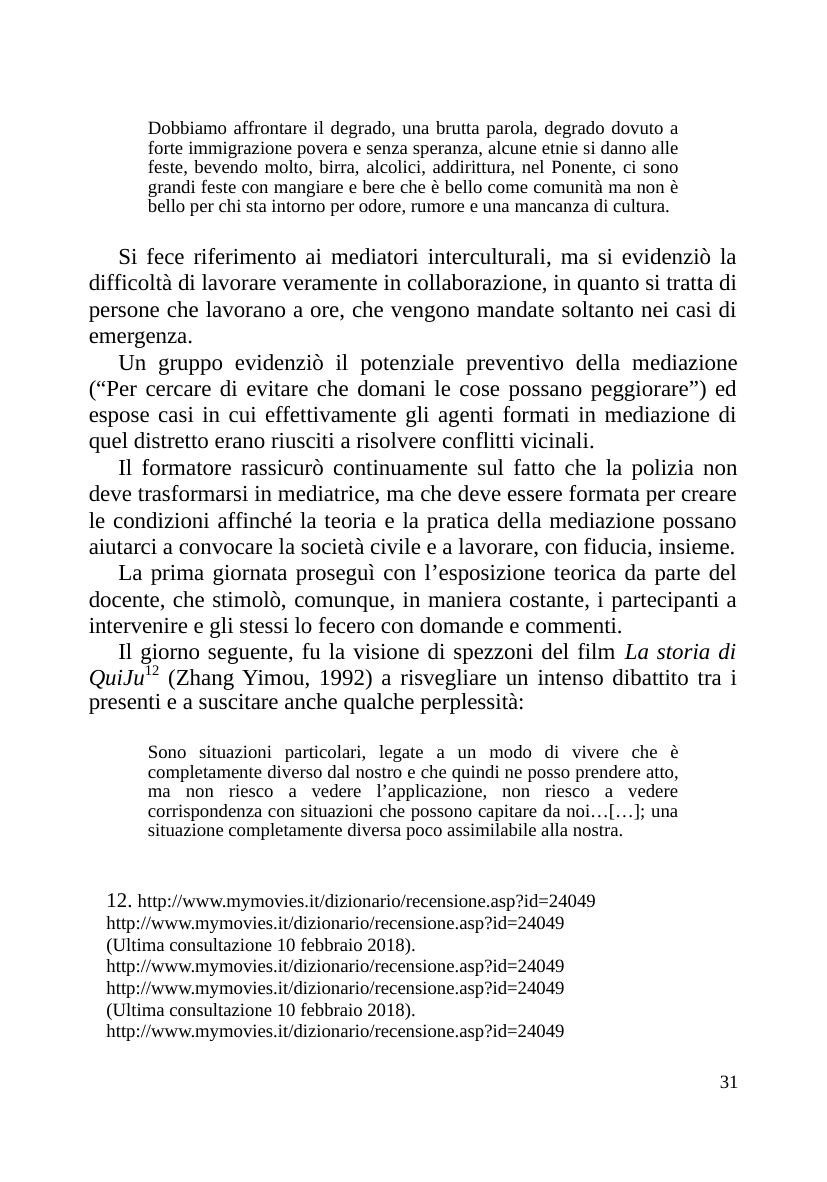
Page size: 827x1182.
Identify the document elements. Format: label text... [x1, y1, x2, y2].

text Il formatore rassicurò continuamente sul fatto che la polizia non deve trasformarsi in mediatrice, ma che deve essere formata per creare le condizioni affinché la teoria e la pratica della mediazione possano aiutarci a convocare la società civile e a lavorare, con fiducia, insieme. [88, 454, 738, 559]
text Si fece riferimento ai mediatori interculturali, ma si evidenziò la difficoltà di lavorare veramente in collaborazione, in quanto si tratta di persone che lavorano a ore, che vengono mandate soltanto nei casi di emergenza. [88, 243, 738, 348]
text http://www.mymovies.it/dizionario/recensione.asp?id=24049 [88, 912, 738, 934]
text (Ultima consultazione 10 febbraio 2018). [88, 998, 738, 1020]
text La prima giornata proseguì con l’esposizione teorica da parte del docente, che stimolò, comunque, in maniera costante, i partecipanti a intervenire e gli stessi lo fecero con domande e commenti. [88, 559, 738, 638]
text Un gruppo evidenziò il potenziale preventivo della mediazione (“Per cercare di evitare che domani le cose possano peggiorare”) ed espose casi in cui effettivamente gli agenti formati in mediazione di quel distretto erano riusciti a risolvere conflitti vicinali. [88, 348, 738, 454]
text Il giorno seguente, fu la visione di spezzoni del film La storia di QuiJu (Zhang Yimou, 1992) a risvegliare un intenso dibattito tra i presenti e a suscitare anche qualche perplessità: [88, 638, 738, 715]
text Dobbiamo affrontare il degrado, una brutta parola, degrado dovuto a forte immigrazione povera e senza speranza, alcune etnie si danno alle feste, bevendo molto, birra, alcolici, addirittura, nel Ponente, ci sono grandi feste con mangiare e bere che è bello come comunità ma non è bello per chi sta intorno per odore, rumore e una mancanza di cultura. [148, 117, 679, 217]
text Sono situazioni particolari, legate a un modo di vivere che è completamente diverso dal nostro e che quindi ne posso prendere atto, ma non riesco a vedere l’applicazione, non riesco a vedere corrispondenza con situazioni che possono capitare da noi…[…]; una situazione completamente diversa poco assimilabile alla nostra. [148, 741, 679, 841]
text http://www.mymovies.it/dizionario/recensione.asp?id=24049 [88, 888, 738, 912]
text (Ultima consultazione 10 febbraio 2018). [88, 934, 738, 955]
text http://www.mymovies.it/dizionario/recensione.asp?id=24049 [88, 955, 738, 977]
text http://www.mymovies.it/dizionario/recensione.asp?id=24049 [88, 1020, 738, 1042]
text http://www.mymovies.it/dizionario/recensione.asp?id=24049 [88, 977, 738, 998]
